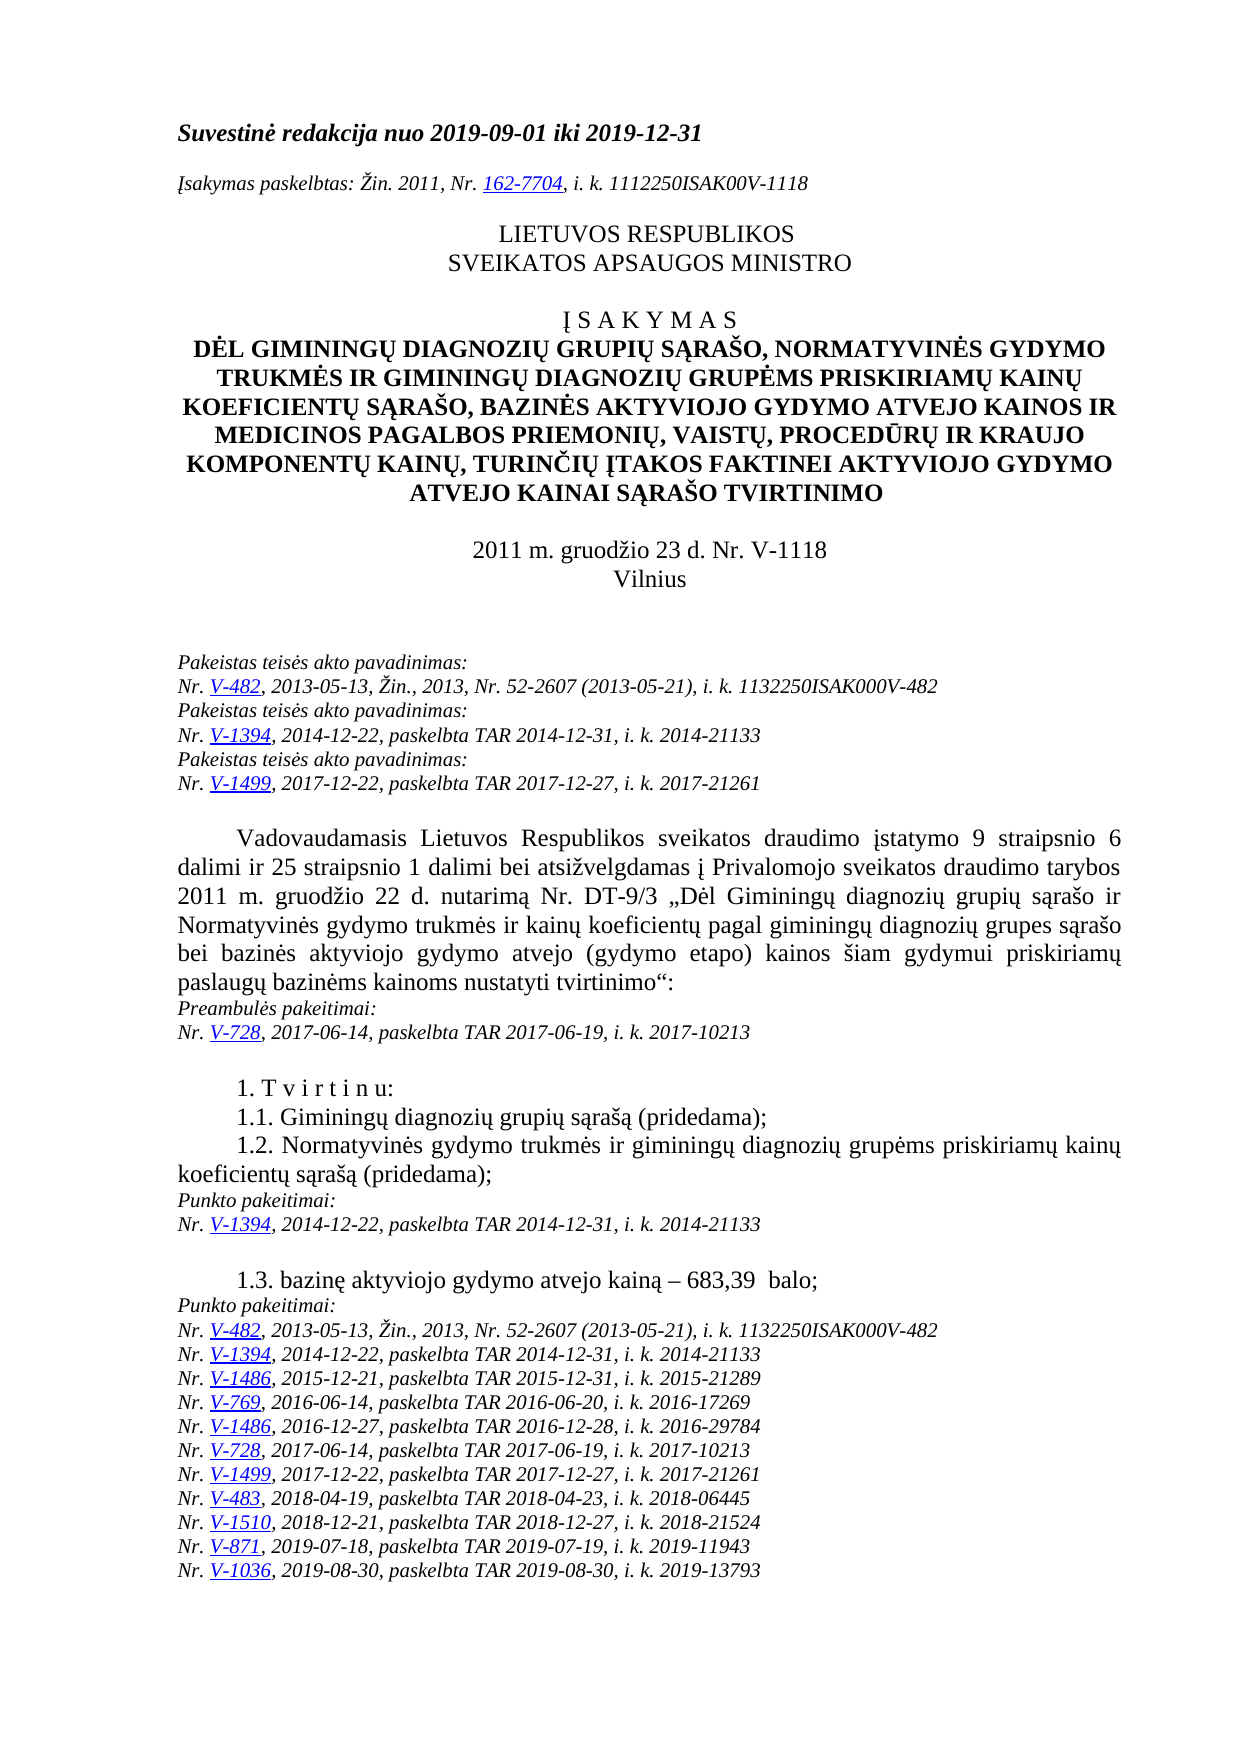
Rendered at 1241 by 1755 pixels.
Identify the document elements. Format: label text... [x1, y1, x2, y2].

text Nr. V-482, 2013-05-13, Žin., 2013, Nr. 52-2607 (2013-05-21), i. k. 1132250ISAK000V-482 [177, 1317, 1122, 1342]
text 2011 m. gruodžio 23 d. Nr. V-1118 [177, 535, 1122, 564]
text Nr. V-483, 2018-04-19, paskelbta TAR 2018-04-23, i. k. 2018-06445 [177, 1486, 1122, 1510]
text 1.1. Giminingų diagnozių grupių sąrašą (pridedama); [177, 1102, 1122, 1130]
text Nr. V-1486, 2015-12-21, paskelbta TAR 2015-12-31, i. k. 2015-21289 [177, 1366, 1122, 1390]
text Pakeistas teisės akto pavadinimas: [177, 747, 1122, 771]
text Nr. V-1486, 2016-12-27, paskelbta TAR 2016-12-28, i. k. 2016-29784 [177, 1414, 1122, 1438]
text SVEIKATOS APSAUGOS MINISTRO [177, 248, 1122, 277]
text Nr. V-728, 2017-06-14, paskelbta TAR 2017-06-19, i. k. 2017-10213 [177, 1438, 1122, 1462]
text Nr. V-1510, 2018-12-21, paskelbta TAR 2018-12-27, i. k. 2018-21524 [177, 1510, 1122, 1534]
text Nr. V-1394, 2014-12-22, paskelbta TAR 2014-12-31, i. k. 2014-21133 [177, 722, 1122, 747]
text Nr. V-1394, 2014-12-22, paskelbta TAR 2014-12-31, i. k. 2014-21133 [177, 1342, 1122, 1366]
text Vilnius [177, 564, 1122, 593]
text Nr. V-1499, 2017-12-22, paskelbta TAR 2017-12-27, i. k. 2017-21261 [177, 1462, 1122, 1486]
text 1.3. bazinę aktyviojo gydymo atvejo kainą – 683,39 balo; [177, 1265, 1141, 1293]
text Suvestinė redakcija nuo 2019-09-01 iki 2019-12-31 [177, 118, 1122, 147]
text Preambulės pakeitimai: [177, 996, 1122, 1020]
text Nr. V-1036, 2019-08-30, paskelbta TAR 2019-08-30, i. k. 2019-13793 [177, 1558, 1122, 1582]
text Į S A K Y M A S [177, 305, 1122, 334]
text Nr. V-871, 2019-07-18, paskelbta TAR 2019-07-19, i. k. 2019-11943 [177, 1534, 1122, 1558]
text DĖL GIMININGŲ DIAGNOZIŲ GRUPIŲ SĄRAŠO, NORMATYVINĖS GYDYMO TRUKMĖS IR GIMININGŲ DIAGNOZIŲ GRUPĖMS PRISKIRIAMŲ KAINŲ KOEFICIENTŲ SĄRAŠO, BAZINĖS AKTYVIOJO GYDYMO ATVEJO KAINOS IR MEDICINOS PAGALBOS PRIEMONIŲ, VAISTŲ, PROCEDŪRŲ IR KRAUJO KOMPONENTŲ KAINŲ, TURINČIŲ ĮTAKOS FAKTINEI AKTYVIOJO GYDYMO ATVEJO KAINAI SĄRAŠO TVIRTINIMO [177, 334, 1122, 507]
text 1.2. Normatyvinės gydymo trukmės ir giminingų diagnozių grupėms priskiriamų kainų koeficientų sąrašą (pridedama); [177, 1130, 1122, 1188]
text Nr. V-1499, 2017-12-22, paskelbta TAR 2017-12-27, i. k. 2017-21261 [177, 771, 1122, 795]
text Nr. V-728, 2017-06-14, paskelbta TAR 2017-06-19, i. k. 2017-10213 [177, 1020, 1122, 1044]
text Punkto pakeitimai: [177, 1188, 1122, 1212]
text Pakeistas teisės akto pavadinimas: [177, 698, 1122, 722]
text 1. T v i r t i n u: [177, 1073, 1122, 1102]
text Nr. V-1394, 2014-12-22, paskelbta TAR 2014-12-31, i. k. 2014-21133 [177, 1212, 1122, 1236]
text Vadovaudamasis Lietuvos Respublikos sveikatos draudimo įstatymo 9 straipsnio 6 dalimi ir 25 straipsnio 1 dalimi bei atsižvelgdamas į Privalomojo sveikatos draudimo tarybos 2011 m. gruodžio 22 d. nutarimą Nr. DT-9/3 „Dėl Giminingų diagnozių grupių sąrašo ir Normatyvinės gydymo trukmės ir kainų koeficientų pagal giminingų diagnozių grupes sąrašo bei bazinės aktyviojo gydymo atvejo (gydymo etapo) kainos šiam gydymui priskiriamų paslaugų bazinėms kainoms nustatyti tvirtinimo“: [177, 823, 1122, 996]
text LIETUVOS RESPUBLIKOS [177, 219, 1122, 248]
text Nr. V-769, 2016-06-14, paskelbta TAR 2016-06-20, i. k. 2016-17269 [177, 1390, 1122, 1414]
text Nr. V-482, 2013-05-13, Žin., 2013, Nr. 52-2607 (2013-05-21), i. k. 1132250ISAK000V-482 [177, 674, 1122, 698]
text Punkto pakeitimai: [177, 1293, 1122, 1317]
text Pakeistas teisės akto pavadinimas: [177, 650, 1122, 674]
text Įsakymas paskelbtas: Žin. 2011, Nr. 162-7704, i. k. 1112250ISAK00V-1118 [177, 171, 1122, 195]
